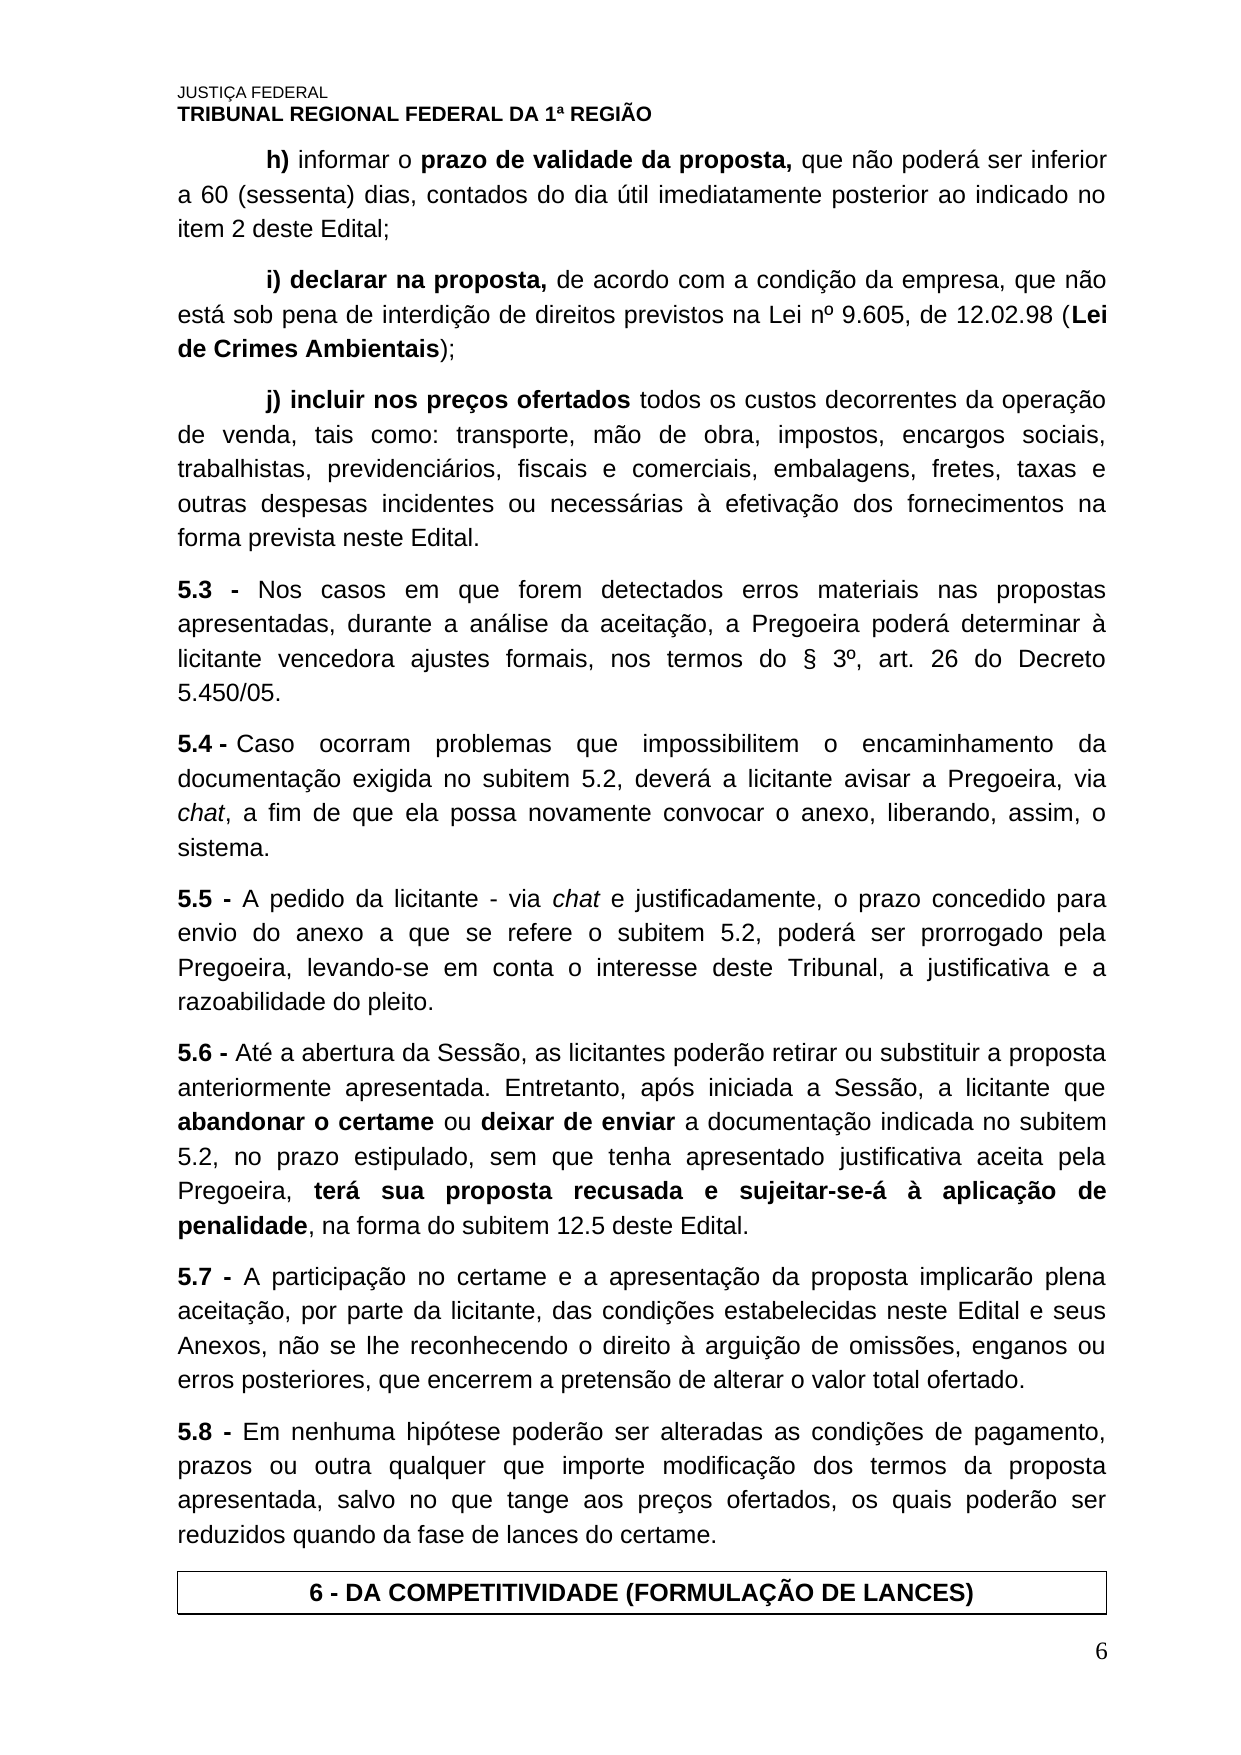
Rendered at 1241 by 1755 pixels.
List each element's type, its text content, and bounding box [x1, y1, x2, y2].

text 5.4 - Caso ocorram problemas que impossibilitem o encaminhamento da documentação exigida no subitem 5.2, deverá a licitante avisar a Pregoeira, via chat, a fim de que ela possa novamente convocar o anexo, liberando, assim, o sistema. [985, 729, 1107, 861]
text 5.3 - Nos casos em que forem detectados erros materiais nas propostas apresentadas, durante a análise da aceitação, a Pregoeira poderá determinar à licitante vencedora ajustes formais, nos termos do § 3º, art. 26 do Decreto 5.450/05. [177, 574, 1107, 707]
text 6 - DA COMPETITIVIDADE (FORMULAÇÃO DE LANCES) [178, 1572, 1106, 1613]
list i) declarar na proposta, de acordo com a condição da empresa, que não está sob pena de interdição de direitos previstos na Lei nº 9.605, de 12.02.98 (Lei de Crimes Ambientais); [177, 265, 1107, 363]
list 5.8 - Em nenhuma hipótese poderão ser alteradas as condições de pagamento, prazos ou outra qualquer que importe modificação dos termos da proposta apresentada, salvo no que tange aos preços ofertados, os quais poderão ser reduzidos quando da fase de lances do certame. [177, 1416, 1107, 1549]
text 5.7 - A participação no certame e a apresentação da proposta implicarão plena aceitação, por parte da licitante, das condições estabelecidas neste Edital e seus Anexos, não se lhe reconhecendo o direito à arguição de omissões, enganos ou erros posteriores, que encerrem a pretensão de alterar o valor total ofertado. [177, 1262, 1107, 1394]
text 5.5 - A pedido da licitante - via chat e justificadamente, o prazo concedido para envio do anexo a que se refere o subitem 5.2, poderá ser prorrogado pela Pregoeira, levando-se em conta o interesse deste Tribunal, a justificativa e a razoabilidade do pleito. [177, 884, 308, 1016]
text 5.5 - A pedido da licitante - via chat e justificadamente, o prazo concedido para envio do anexo a que se refere o subitem 5.2, poderá ser prorrogado pela Pregoeira, levando-se em conta o interesse deste Tribunal, a justificativa e a razoabilidade do pleito. [985, 884, 1107, 1016]
text j) incluir nos preços ofertados todos os custos decorrentes da operação de venda, tais como: transporte, mão de obra, impostos, encargos sociais, trabalhistas, previdenciários, fiscais e comerciais, embalagens, fretes, taxas e outras despesas incidentes ou necessárias à efetivação dos fornecimentos na forma prevista neste Edital. [177, 386, 1107, 552]
text 5.6 - Até a abertura da Sessão, as licitantes poderão retirar ou substituir a proposta anteriormente apresentada. Entretanto, após iniciada a Sessão, a licitante que abandonar o certame ou deixar de enviar a documentação indicada no subitem 5.2, no prazo estipulado, sem que tenha apresentado justificativa aceita pela Pregoeira, terá sua proposta recusada e sujeitar-se-á à aplicação de penalidade, na forma do subitem 12.5 deste Edital. [177, 1038, 308, 1239]
text 5.6 - Até a abertura da Sessão, as licitantes poderão retirar ou substituir a proposta anteriormente apresentada. Entretanto, após iniciada a Sessão, a licitante que abandonar o certame ou deixar de enviar a documentação indicada no subitem 5.2, no prazo estipulado, sem que tenha apresentado justificativa aceita pela Pregoeira, terá sua proposta recusada e sujeitar-se-á à aplicação de penalidade, na forma do subitem 12.5 deste Edital. [985, 1038, 1107, 1239]
list h) informar o prazo de validade da proposta, que não poderá ser inferior a 60 (sessenta) dias, contados do dia útil imediatamente posterior ao indicado no item 2 deste Edital; [177, 145, 1107, 243]
text 5.4 - Caso ocorram problemas que impossibilitem o encaminhamento da documentação exigida no subitem 5.2, deverá a licitante avisar a Pregoeira, via chat, a fim de que ela possa novamente convocar o anexo, liberando, assim, o sistema. [177, 729, 308, 861]
